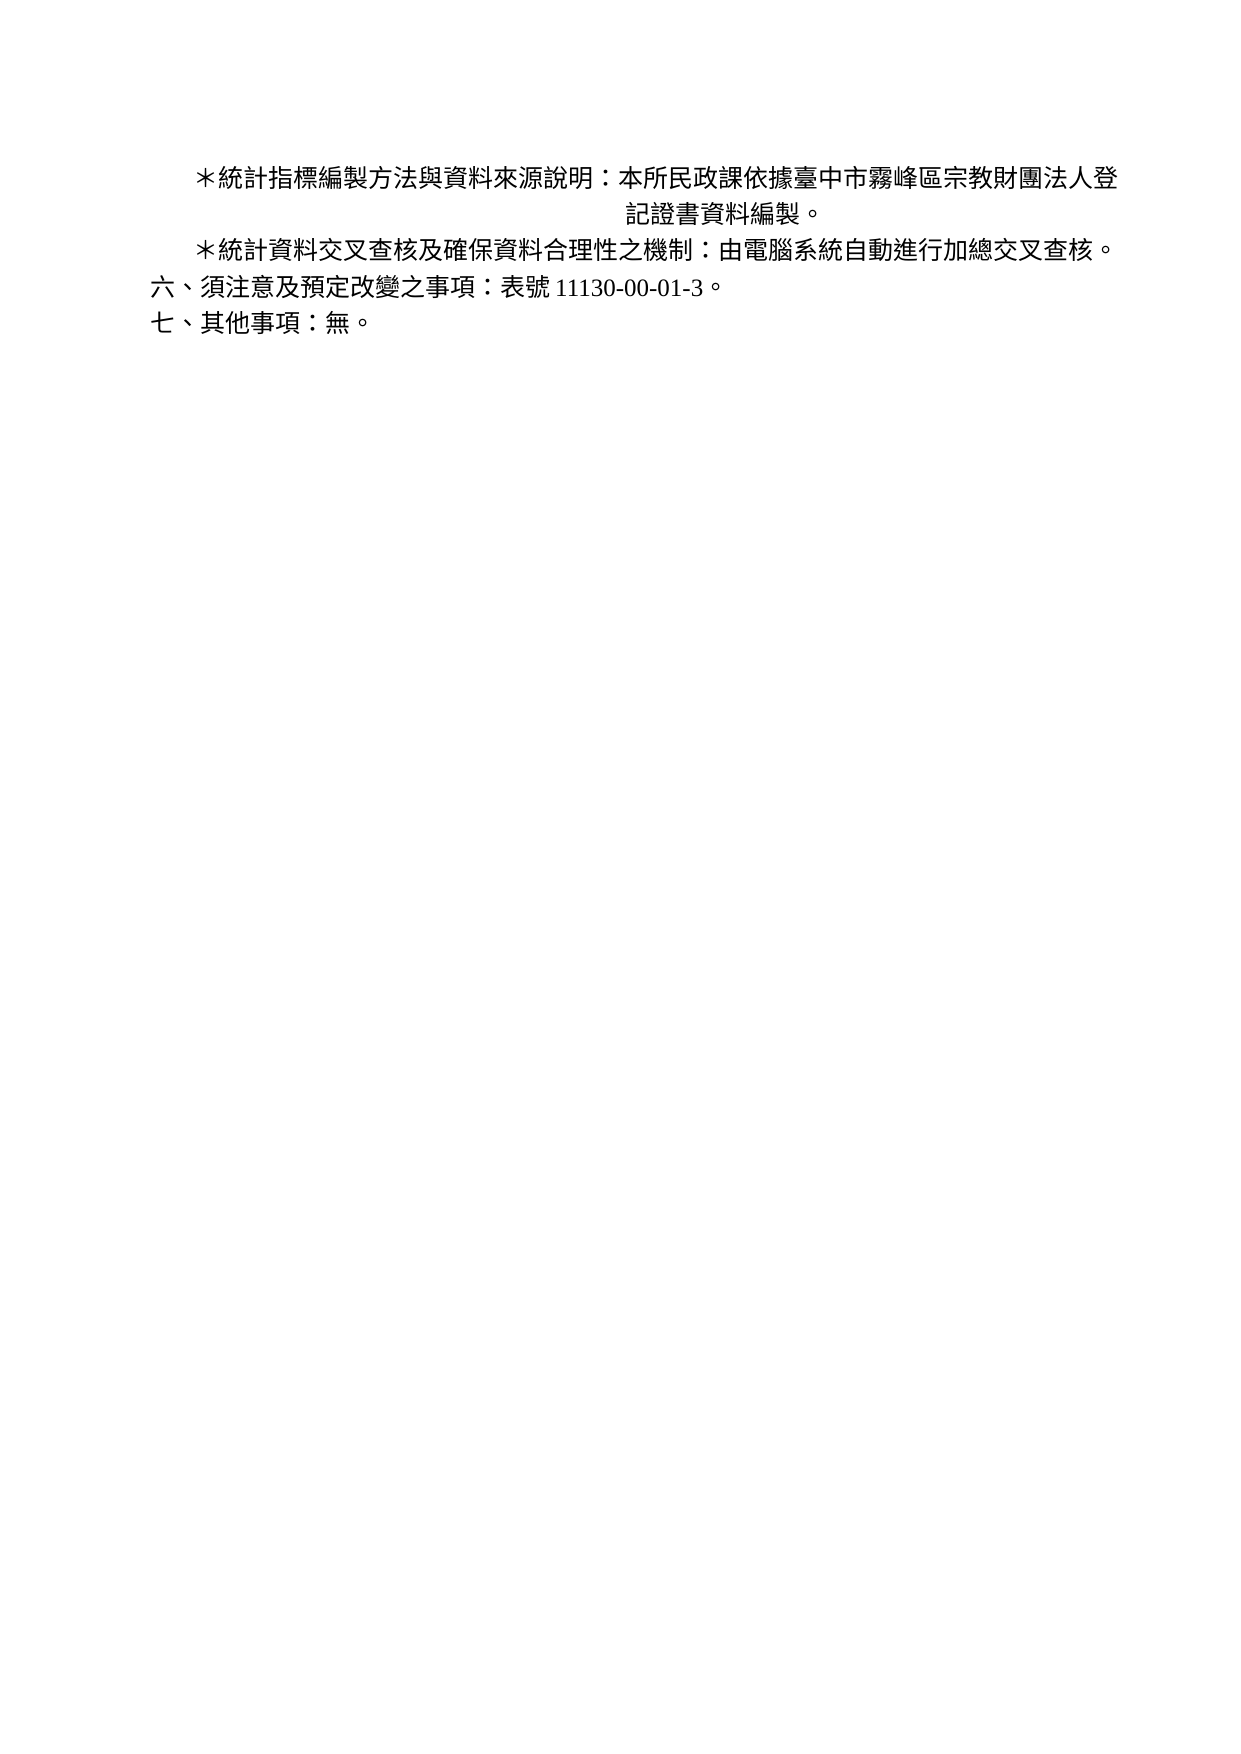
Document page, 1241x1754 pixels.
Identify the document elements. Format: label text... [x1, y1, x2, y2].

text 六、須注意及預定改變之事項：表號11130-00-01-3。 [150, 267, 1125, 303]
text ＊統計指標編製方法與資料來源說明：本所民政課依據臺中市霧峰區宗教財團法人登記證書資料編製。 [187, 158, 1125, 231]
text ＊統計資料交叉查核及確保資料合理性之機制：由電腦系統自動進行加總交叉查核。 [187, 231, 1125, 267]
text 七、其他事項：無。 [150, 303, 1125, 339]
